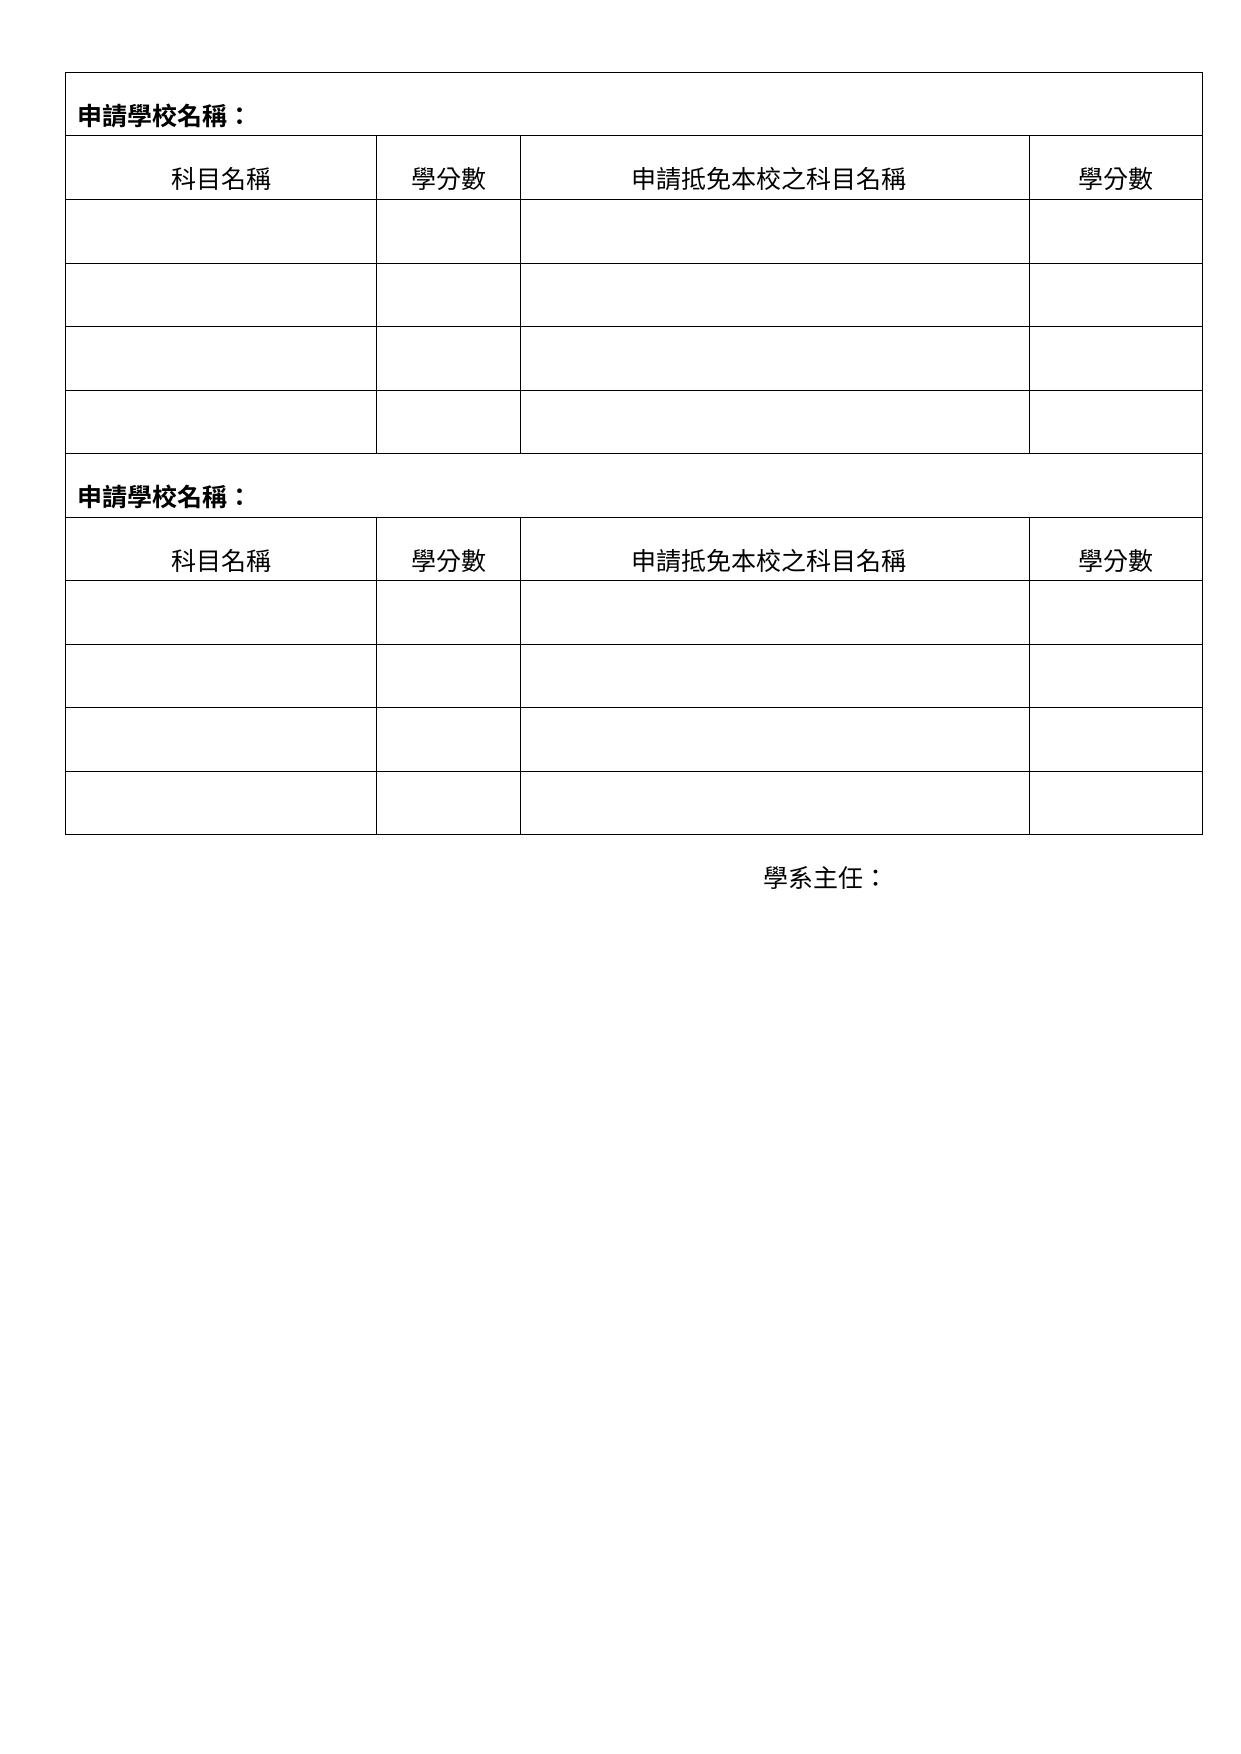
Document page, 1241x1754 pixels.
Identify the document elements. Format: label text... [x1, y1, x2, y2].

table_cell [377, 327, 520, 389]
table_cell [377, 200, 520, 262]
table_cell [521, 772, 1029, 834]
table_cell 學分數 [1030, 518, 1202, 580]
table_cell [377, 264, 520, 326]
table_cell 申請抵免本校之科目名稱 [521, 136, 1029, 199]
table_cell [66, 772, 376, 834]
table_cell 申請抵免本校之科目名稱 [521, 518, 1029, 580]
table_cell [1030, 391, 1202, 453]
table_cell [1030, 645, 1202, 707]
table_cell [377, 772, 520, 834]
table_cell [1030, 200, 1202, 262]
table_cell 學分數 [1030, 136, 1202, 199]
table_cell [66, 708, 376, 771]
table_cell [521, 581, 1029, 644]
table_cell [1030, 327, 1202, 389]
table_cell 申請學校名稱： [66, 454, 1202, 517]
table_cell [66, 200, 376, 262]
table_cell [377, 391, 520, 453]
table_cell [66, 645, 376, 707]
table_cell [1030, 772, 1202, 834]
table_cell [1030, 264, 1202, 326]
table_cell 申請學校名稱： [66, 73, 1202, 135]
table_cell [521, 200, 1029, 262]
table_cell 學分數 [377, 518, 520, 580]
table_cell [66, 264, 376, 326]
table_cell [377, 645, 520, 707]
table_cell [66, 327, 376, 389]
table_cell 科目名稱 [66, 518, 376, 580]
table_cell [521, 327, 1029, 389]
table_cell [1030, 581, 1202, 644]
text 學系主任： [187, 835, 1122, 898]
table_cell [66, 581, 376, 644]
table_cell [377, 708, 520, 771]
table_cell 科目名稱 [66, 136, 376, 199]
table_cell [521, 645, 1029, 707]
table_cell [521, 391, 1029, 453]
table_cell [66, 391, 376, 453]
table_cell 學分數 [377, 136, 520, 199]
table_cell [377, 581, 520, 644]
table_cell [521, 708, 1029, 771]
table_cell [521, 264, 1029, 326]
table_cell [1030, 708, 1202, 771]
